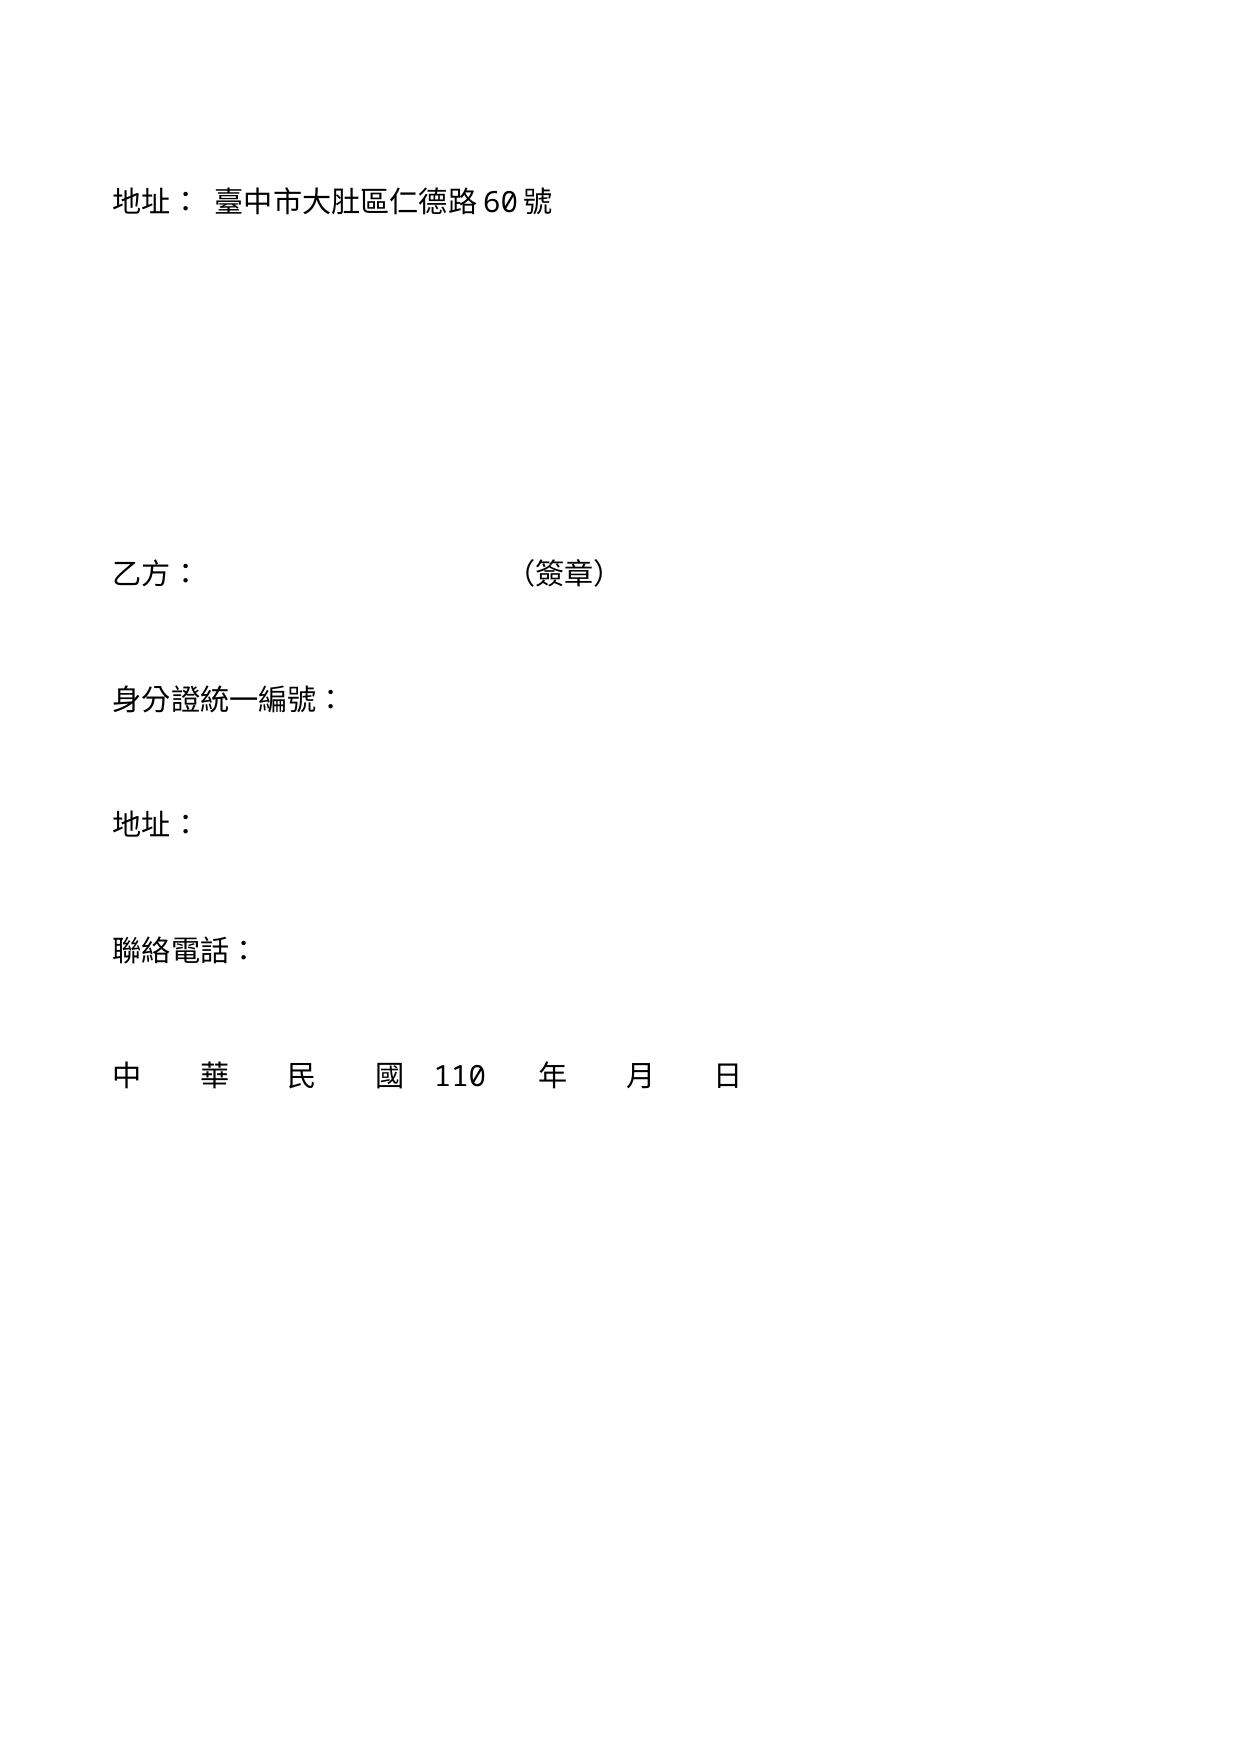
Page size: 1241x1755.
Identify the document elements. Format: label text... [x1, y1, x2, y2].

text 中 華 民 國 110 年 月 日 [112, 1033, 1128, 1095]
text 聯絡電話： [112, 907, 1128, 969]
text 乙方： （簽章） [112, 530, 1128, 593]
text 地址： [112, 781, 1128, 844]
text 地址： 臺中市大肚區仁德路60號 [112, 158, 1128, 221]
text 身分證統一編號： [112, 656, 1128, 718]
